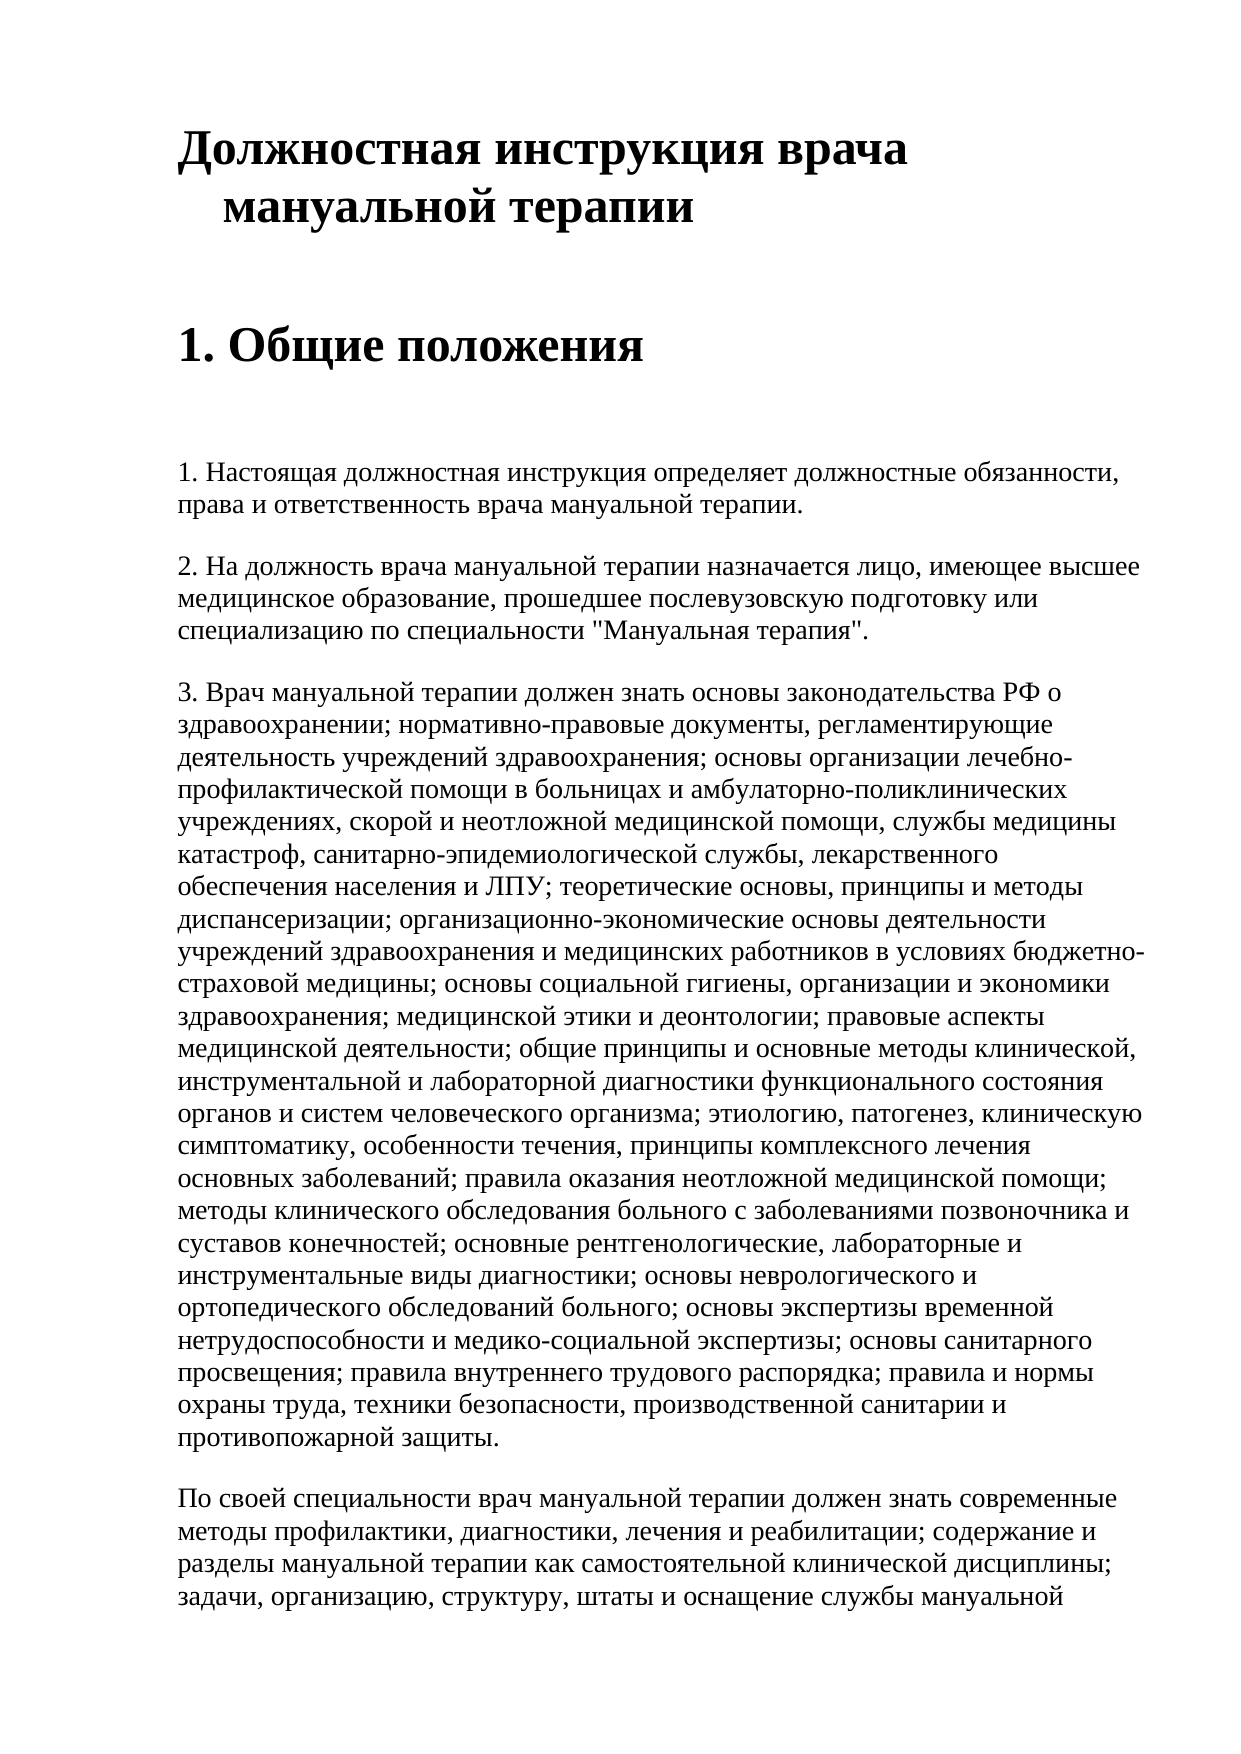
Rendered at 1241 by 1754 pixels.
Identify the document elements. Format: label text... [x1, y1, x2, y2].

text 3. Врач мануальной терапии должен знать основы законодательства РФ о здравоохранении; нормативно-правовые документы, регламентирующие деятельность учреждений здравоохранения; основы организации лечебно-профилактической помощи в больницах и амбулаторно-поликлинических учреждениях, скорой и неотложной медицинской помощи, службы медицины катастроф, санитарно-эпидемиологической службы, лекарственного обеспечения населения и ЛПУ; теоретические основы, принципы и методы диспансеризации; организационно-экономические основы деятельности учреждений здравоохранения и медицинских работников в условиях бюджетно-страховой медицины; основы социальной гигиены, организации и экономики здравоохранения; медицинской этики и деонтологии; правовые аспекты медицинской деятельности; общие принципы и основные методы клинической, инструментальной и лабораторной диагностики функционального состояния органов и систем человеческого организма; этиологию, патогенез, клиническую симптоматику, особенности течения, принципы комплексного лечения основных заболеваний; правила оказания неотложной медицинской помощи; методы клинического обследования больного с заболеваниями позвоночника и суставов конечностей; основные рентгенологические, лабораторные и инструментальные виды диагностики; основы неврологического и ортопедического обследований больного; основы экспертизы временной нетрудоспособности и медико-социальной экспертизы; основы санитарного просвещения; правила внутреннего трудового распорядка; правила и нормы охраны труда, техники безопасности, производственной санитарии и противопожарной защиты. [177, 675, 1152, 1452]
text 2. На должность врача мануальной терапии назначается лицо, имеющее высшее медицинское образование, прошедшее послевузовскую подготовку или специализацию по специальности "Мануальная терапия". [177, 548, 1152, 646]
subtitle Должностная инструкция врача мануальной терапии [177, 118, 1152, 233]
subtitle 1. Общие положения [177, 315, 1152, 373]
text По своей специальности врач мануальной терапии должен знать современные методы профилактики, диагностики, лечения и реабилитации; содержание и разделы мануальной терапии как самостоятельной клинической дисциплины; задачи, организацию, структуру, штаты и оснащение службы мануальной [177, 1482, 1152, 1611]
text 1. Настоящая должностная инструкция определяет должностные обязанности, права и ответственность врача мануальной терапии. [177, 454, 1152, 519]
